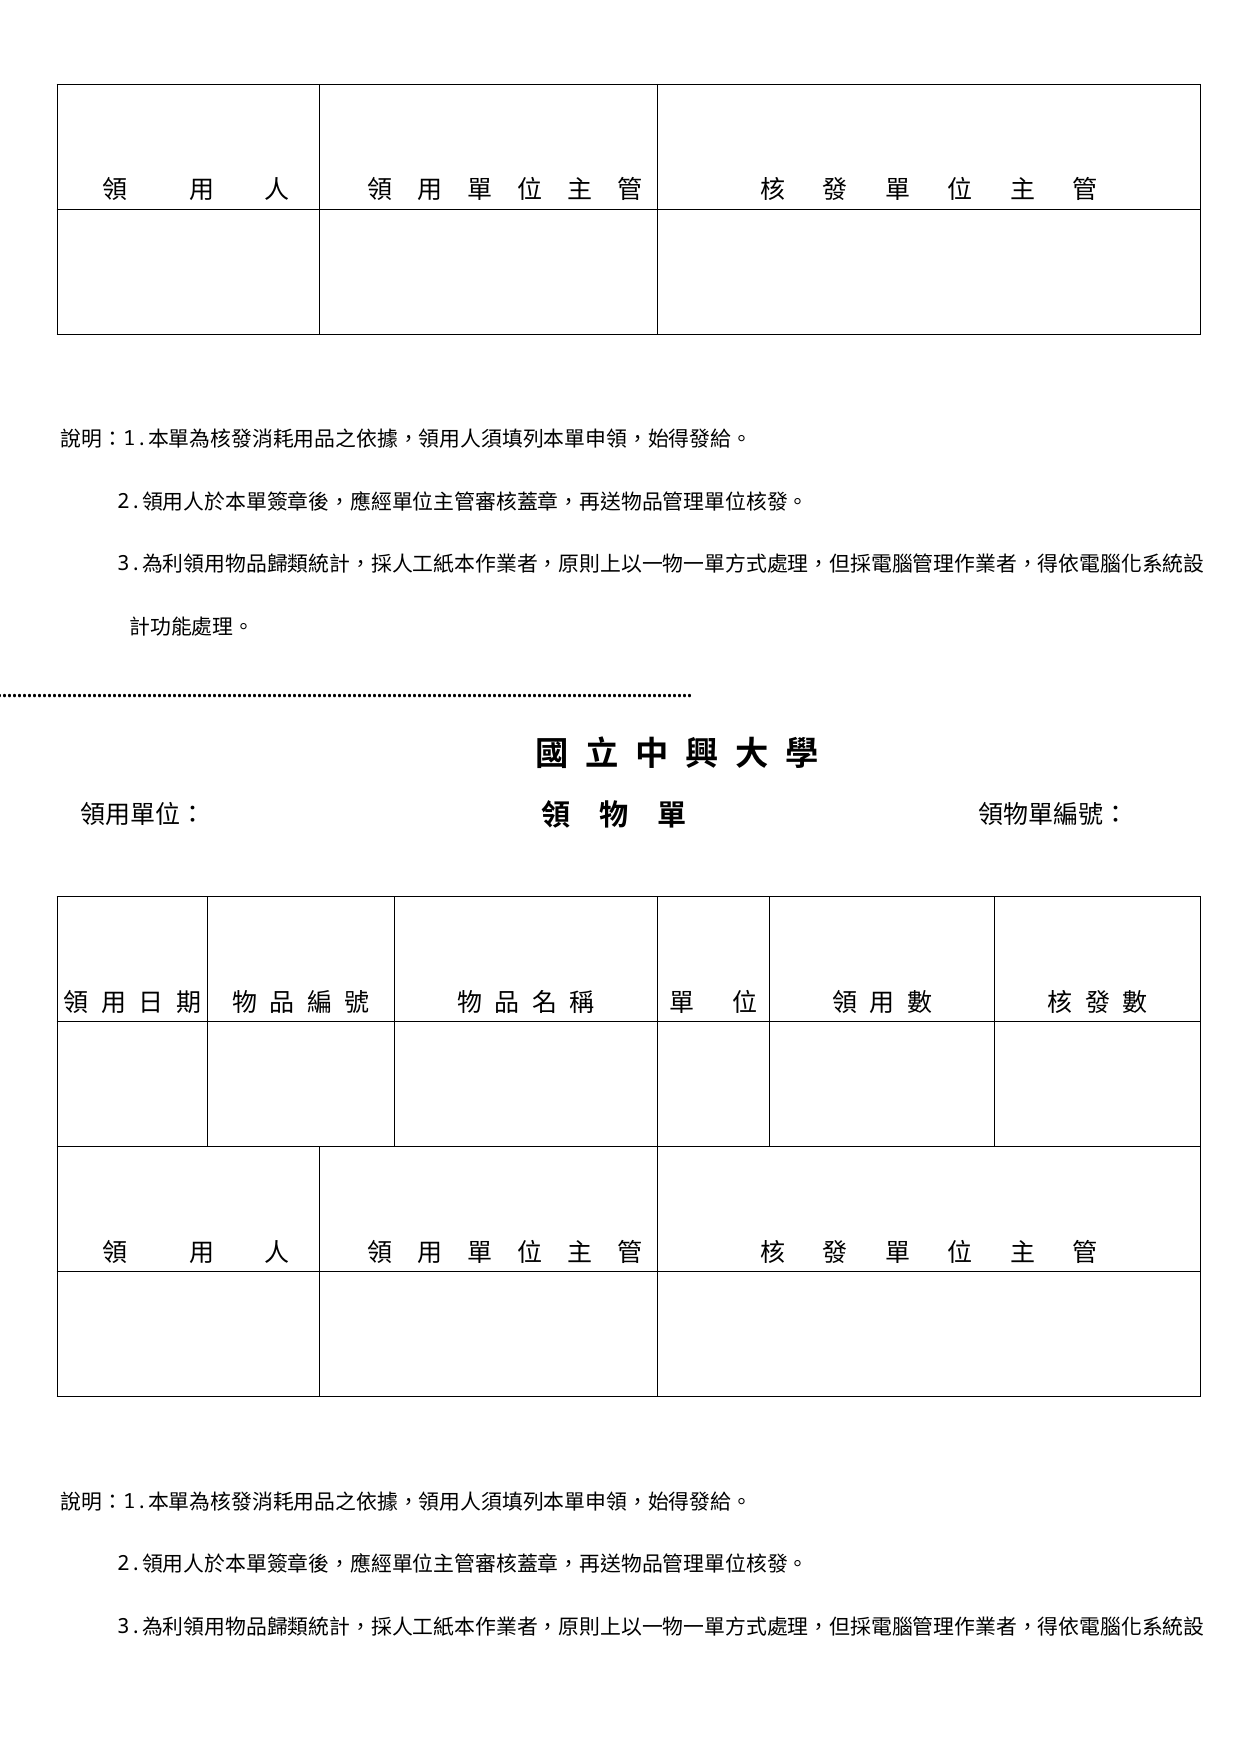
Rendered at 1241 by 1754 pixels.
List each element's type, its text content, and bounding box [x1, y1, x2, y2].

table_cell [208, 1022, 394, 1146]
table_cell [58, 210, 319, 334]
text 2.領用人於本單簽章後，應經單位主管審核蓋章，再送物品管理單位核發。 [54, 459, 1205, 521]
table_cell [658, 1022, 769, 1146]
table_cell [395, 1022, 657, 1146]
text …………………………………………………………………………………………………………………………………… [0, 646, 1205, 709]
table_cell 領 用 單 位 主 管 [320, 85, 657, 209]
table_cell 領 用 人 [58, 85, 319, 209]
text 2.領用人於本單簽章後，應經單位主管審核蓋章，再送物品管理單位核發。 [54, 1521, 1205, 1584]
table_header 物 品 編 號 [208, 897, 394, 1021]
text 說明：1.本單為核發消耗用品之依據，領用人須填列本單申領，始得發給。 [0, 396, 1205, 459]
table_cell [658, 1272, 1200, 1396]
table_header 物 品 名 稱 [395, 897, 657, 1021]
table_cell [320, 210, 657, 334]
table_cell [320, 1272, 657, 1396]
table_header 核 發 數 [995, 897, 1200, 1021]
table_cell [995, 1022, 1200, 1146]
text 說明：1.本單為核發消耗用品之依據，領用人須填列本單申領，始得發給。 [0, 1459, 1205, 1521]
table_cell 領 用 人 [58, 1147, 319, 1271]
text 國 立 中 興 大 學 [35, 709, 1205, 771]
text 3.為利領用物品歸類統計，採人工紙本作業者，原則上以一物一單方式處理，但採電腦管理作業者，得依電腦化系統設 [54, 1584, 1205, 1646]
text 3.為利領用物品歸類統計，採人工紙本作業者，原則上以一物一單方式處理，但採電腦管理作業者，得依電腦化系統設計功能處理。 [54, 521, 1205, 646]
table_cell 核 發 單 位 主 管 [658, 1147, 1200, 1271]
table_cell [658, 210, 1200, 334]
table_header 領 用 日 期 [58, 897, 207, 1021]
table_header 領 用 數 [770, 897, 994, 1021]
table_cell 核 發 單 位 主 管 [658, 85, 1200, 209]
table_cell [58, 1272, 319, 1396]
text 領用單位： 領 物 單 領物單編號： [35, 771, 1205, 834]
table_header 單 位 [658, 897, 769, 1021]
table_cell [770, 1022, 994, 1146]
table_cell 領 用 單 位 主 管 [320, 1147, 657, 1271]
table_cell [58, 1022, 207, 1146]
